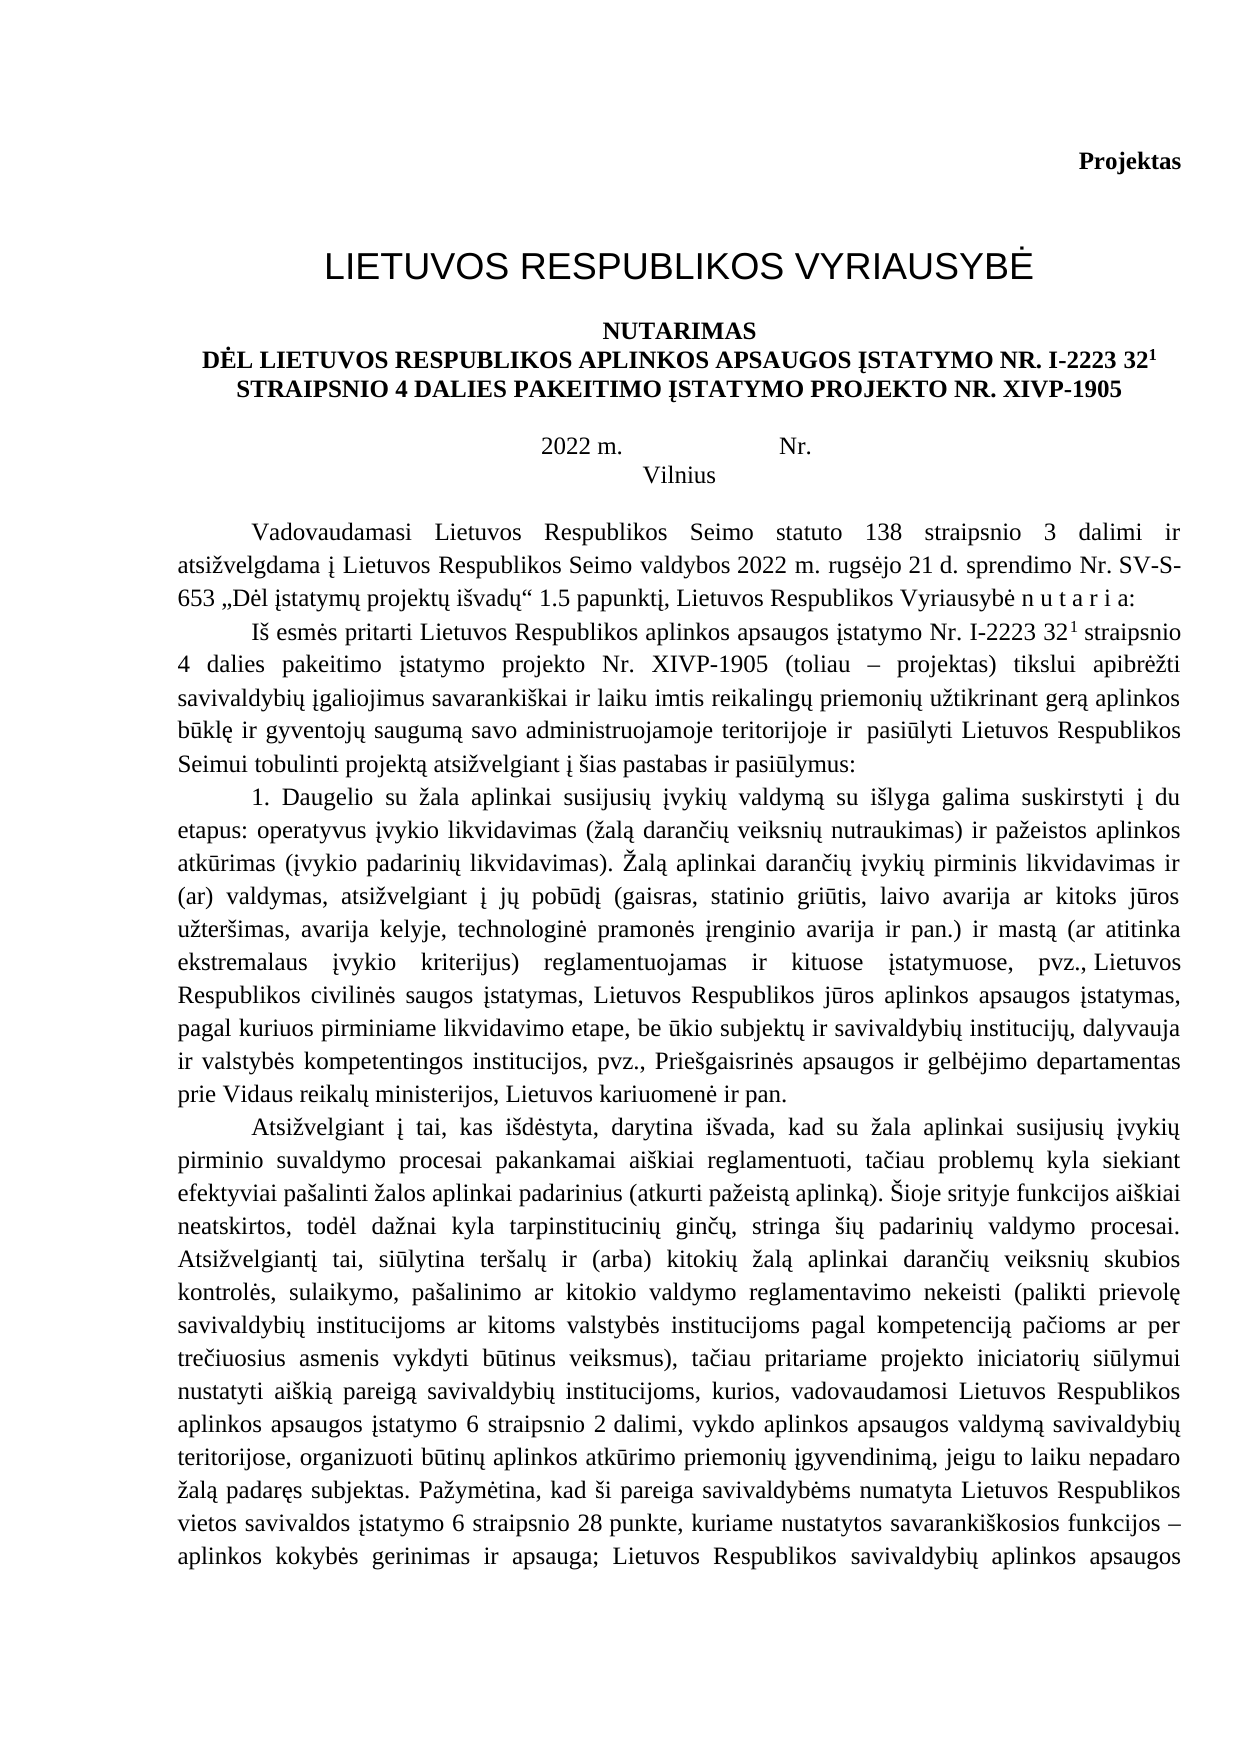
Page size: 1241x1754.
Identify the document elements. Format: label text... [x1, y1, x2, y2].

text 1. Daugelio su žala aplinkai susijusių įvykių valdymą su išlyga galima suskirstyti į du etapus: operatyvus įvykio likvidavimas (žalą darančių veiksnių nutraukimas) ir pažeistos aplinkos atkūrimas (įvykio padarinių likvidavimas). Žalą aplinkai darančių įvykių pirminis likvidavimas ir (ar) valdymas, atsižvelgiant į jų pobūdį (gaisras, statinio griūtis, laivo avarija ar kitoks jūros užteršimas, avarija kelyje, technologinė pramonės įrenginio avarija ir pan.) ir mastą (ar atitinka ekstremalaus įvykio kriterijus) reglamentuojamas ir kituose įstatymuose, pvz., Lietuvos Respublikos civilinės saugos įstatymas, Lietuvos Respublikos jūros aplinkos apsaugos įstatymas, pagal kuriuos pirminiame likvidavimo etape, be ūkio subjektų ir savivaldybių institucijų, dalyvauja ir valstybės kompetentingos institucijos, pvz., Priešgaisrinės apsaugos ir gelbėjimo departamentas prie Vidaus reikalų ministerijos, Lietuvos kariuomenė ir pan. [177, 782, 1181, 1108]
text 2022 m. Nr. [177, 431, 1181, 460]
text Iš esmės pritarti Lietuvos Respublikos aplinkos apsaugos įstatymo Nr. I-2223 321 straipsnio 4 dalies pakeitimo įstatymo projekto Nr. XIVP-1905 (toliau – projektas) tikslui apibrėžti savivaldybių įgaliojimus savarankiškai ir laiku imtis reikalingų priemonių užtikrinant gerą aplinkos būklę ir gyventojų saugumą savo administruojamoje teritorijoje ir pasiūlyti Lietuvos Respublikos Seimui tobulinti projektą atsižvelgiant į šias pastabas ir pasiūlymus: [177, 617, 1181, 777]
text DĖL LIETUVOS RESPUBLIKOS APLINKOS APSAUGOS ĮSTATYMO NR. I-2223 321 STRAIPSNIO 4 DALIES PAKEITIMO ĮSTATYMO PROJEKTO NR. XIVP-1905 [177, 345, 1181, 402]
text Vilnius [177, 460, 1181, 489]
text Lietuvos Respublikos Vyriausybė [177, 244, 1181, 287]
text Atsižvelgiant į tai, kas išdėstyta, darytina išvada, kad su žala aplinkai susijusių įvykių pirminio suvaldymo procesai pakankamai aiškiai reglamentuoti, tačiau problemų kyla siekiant efektyviai pašalinti žalos aplinkai padarinius (atkurti pažeistą aplinką). Šioje srityje funkcijos aiškiai neatskirtos, todėl dažnai kyla tarpinstitucinių ginčų, stringa šių padarinių valdymo procesai. Atsižvelgiantį tai, siūlytina teršalų ir (arba) kitokių žalą aplinkai darančių veiksnių skubios kontrolės, sulaikymo, pašalinimo ar kitokio valdymo reglamentavimo nekeisti (palikti prievolę savivaldybių institucijoms ar kitoms valstybės institucijoms pagal kompetenciją pačioms ar per trečiuosius asmenis vykdyti būtinus veiksmus), tačiau pritariame projekto iniciatorių siūlymui nustatyti aiškią pareigą savivaldybių institucijoms, kurios, vadovaudamosi Lietuvos Respublikos aplinkos apsaugos įstatymo 6 straipsnio 2 dalimi, vykdo aplinkos apsaugos valdymą savivaldybių teritorijose, organizuoti būtinų aplinkos atkūrimo priemonių įgyvendinimą, jeigu to laiku nepadaro žalą padaręs subjektas. Pažymėtina, kad ši pareiga savivaldybėms numatyta Lietuvos Respublikos vietos savivaldos įstatymo 6 straipsnio 28 punkte, kuriame nustatytos savarankiškosios funkcijos – aplinkos kokybės gerinimas ir apsauga; Lietuvos Respublikos savivaldybių aplinkos apsaugos [177, 1112, 1181, 1570]
text Projektas [177, 146, 1181, 175]
text Vadovaudamasi Lietuvos Respublikos Seimo statuto 138 straipsnio 3 dalimi ir atsižvelgdama į Lietuvos Respublikos Seimo valdybos 2022 m. rugsėjo 21 d. sprendimo Nr. SV-S-653 „Dėl įstatymų projektų išvadų“ 1.5 papunktį, Lietuvos Respublikos Vyriausybė nutaria: [177, 517, 1181, 612]
text nutarimas [177, 316, 1181, 345]
